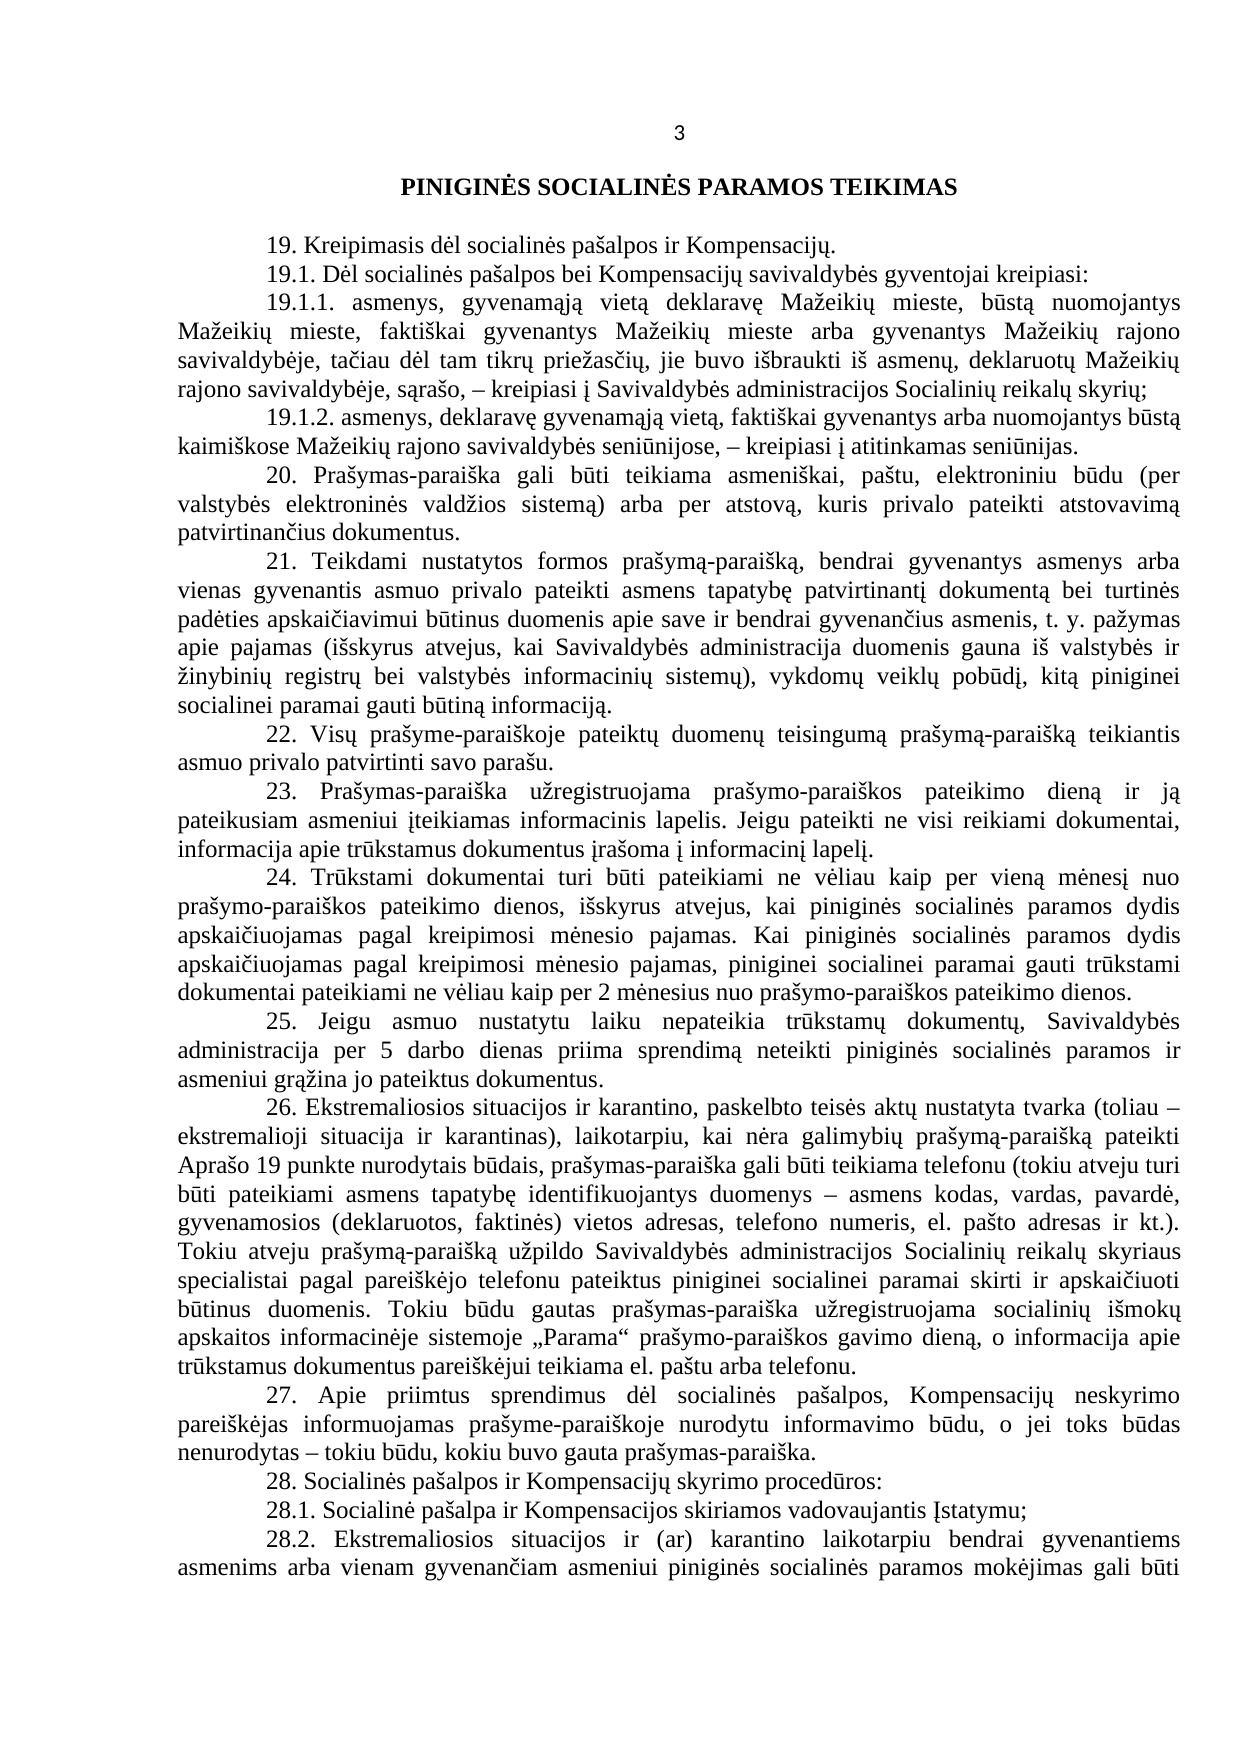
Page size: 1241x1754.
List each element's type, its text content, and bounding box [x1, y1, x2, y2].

text 25. Jeigu asmuo nustatytu laiku nepateikia trūkstamų dokumentų, Savivaldybės administracija per 5 darbo dienas priima sprendimą neteikti piniginės socialinės paramos ir asmeniui grąžina jo pateiktus dokumentus. [177, 1006, 1181, 1092]
text 19. Kreipimasis dėl socialinės pašalpos ir Kompensacijų. [177, 230, 1181, 259]
text 19.1.2. asmenys, deklaravę gyvenamąją vietą, faktiškai gyvenantys arba nuomojantys būstą kaimiškose Mažeikių rajono savivaldybės seniūnijose, – kreipiasi į atitinkamas seniūnijas. [177, 402, 1181, 460]
text 24. Trūkstami dokumentai turi būti pateikiami ne vėliau kaip per vieną mėnesį nuo prašymo-paraiškos pateikimo dienos, išskyrus atvejus, kai piniginės socialinės paramos dydis apskaičiuojamas pagal kreipimosi mėnesio pajamas. Kai piniginės socialinės paramos dydis apskaičiuojamas pagal kreipimosi mėnesio pajamas, piniginei socialinei paramai gauti trūkstami dokumentai pateikiami ne vėliau kaip per 2 mėnesius nuo prašymo-paraiškos pateikimo dienos. [177, 862, 1181, 1006]
text 21. Teikdami nustatytos formos prašymą-paraišką, bendrai gyvenantys asmenys arba vienas gyvenantis asmuo privalo pateikti asmens tapatybę patvirtinantį dokumentą bei turtinės padėties apskaičiavimui būtinus duomenis apie save ir bendrai gyvenančius asmenis, t. y. pažymas apie pajamas (išskyrus atvejus, kai Savivaldybės administracija duomenis gauna iš valstybės ir žinybinių registrų bei valstybės informacinių sistemų), vykdomų veiklų pobūdį, kitą piniginei socialinei paramai gauti būtiną informaciją. [177, 546, 1181, 719]
text 27. Apie priimtus sprendimus dėl socialinės pašalpos, Kompensacijų neskyrimo pareiškėjas informuojamas prašyme-paraiškoje nurodytu informavimo būdu, o jei toks būdas nenurodytas – tokiu būdu, kokiu buvo gauta prašymas-paraiška. [177, 1380, 1181, 1466]
text 20. Prašymas-paraiška gali būti teikiama asmeniškai, paštu, elektroniniu būdu (per valstybės elektroninės valdžios sistemą) arba per atstovą, kuris privalo pateikti atstovavimą patvirtinančius dokumentus. [177, 460, 1181, 546]
text 19.1. Dėl socialinės pašalpos bei Kompensacijų savivaldybės gyventojai kreipiasi: [177, 259, 1181, 287]
text 19.1.1. asmenys, gyvenamąją vietą deklaravę Mažeikių mieste, būstą nuomojantys Mažeikių mieste, faktiškai gyvenantys Mažeikių mieste arba gyvenantys Mažeikių rajono savivaldybėje, tačiau dėl tam tikrų priežasčių, jie buvo išbraukti iš asmenų, deklaruotų Mažeikių rajono savivaldybėje, sąrašo, – kreipiasi į Savivaldybės administracijos Socialinių reikalų skyrių; [177, 287, 1181, 402]
text 28.1. Socialinė pašalpa ir Kompensacijos skiriamos vadovaujantis Įstatymu; [177, 1495, 1181, 1524]
text 22. Visų prašyme-paraiškoje pateiktų duomenų teisingumą prašymą-paraišką teikiantis asmuo privalo patvirtinti savo parašu. [177, 719, 1181, 776]
text 23. Prašymas-paraiška užregistruojama prašymo-paraiškos pateikimo dieną ir ją pateikusiam asmeniui įteikiamas informacinis lapelis. Jeigu pateikti ne visi reikiami dokumentai, informacija apie trūkstamus dokumentus įrašoma į informacinį lapelį. [177, 776, 1181, 862]
text 26. Ekstremaliosios situacijos ir karantino, paskelbto teisės aktų nustatyta tvarka (toliau – ekstremalioji situacija ir karantinas), laikotarpiu, kai nėra galimybių prašymą-paraišką pateikti Aprašo 19 punkte nurodytais būdais, prašymas-paraiška gali būti teikiama telefonu (tokiu atveju turi būti pateikiami asmens tapatybę identifikuojantys duomenys – asmens kodas, vardas, pavardė, gyvenamosios (deklaruotos, faktinės) vietos adresas, telefono numeris, el. pašto adresas ir kt.). Tokiu atveju prašymą-paraišką užpildo Savivaldybės administracijos Socialinių reikalų skyriaus specialistai pagal pareiškėjo telefonu pateiktus piniginei socialinei paramai skirti ir apskaičiuoti būtinus duomenis. Tokiu būdu gautas prašymas-paraiška užregistruojama socialinių išmokų apskaitos informacinėje sistemoje „Parama“ prašymo-paraiškos gavimo dieną, o informacija apie trūkstamus dokumentus pareiškėjui teikiama el. paštu arba telefonu. [177, 1092, 1181, 1380]
text PINIGINĖS SOCIALINĖS PARAMOS TEIKIMAS [177, 172, 1181, 201]
text 28. Socialinės pašalpos ir Kompensacijų skyrimo procedūros: [177, 1466, 1181, 1495]
text 28.2. Ekstremaliosios situacijos ir (ar) karantino laikotarpiu bendrai gyvenantiems asmenims arba vienam gyvenančiam asmeniui piniginės socialinės paramos mokėjimas gali būti [177, 1524, 1181, 1581]
